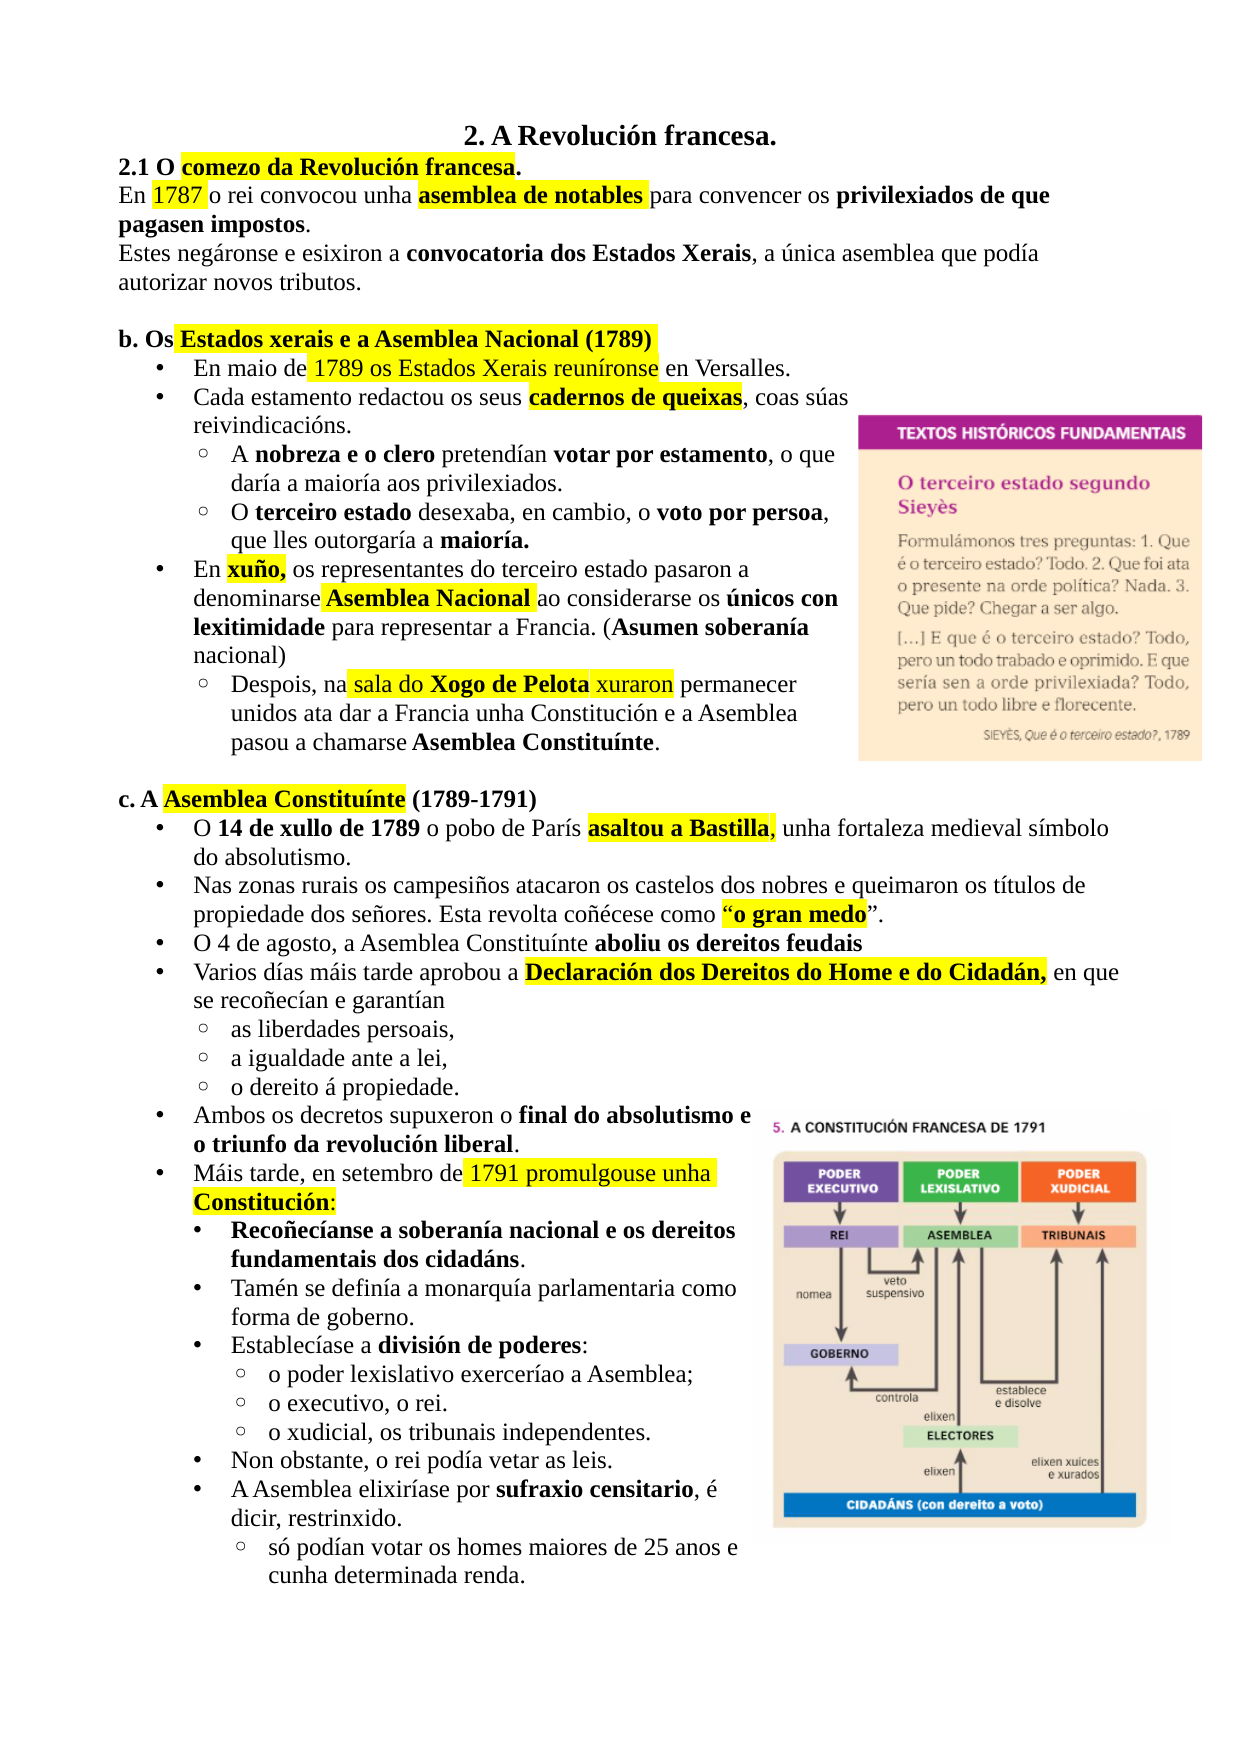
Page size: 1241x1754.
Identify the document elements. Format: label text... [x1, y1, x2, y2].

text 2.1 O comezo da Revolución francesa. [118, 152, 1122, 180]
list En 1787 o rei convocou unha asemblea de notables para convencer os privilexiados de que pagasen impostos. [118, 180, 1122, 238]
text c. A Asemblea Constituínte (1789-1791) [118, 784, 1122, 813]
list O terceiro estado desexaba, en cambio, o voto por persoa, que lles outorgaría a maioría. [193, 497, 858, 554]
list Estes negáronse e esixiron a convocatoria dos Estados Xerais, a única asemblea que podía autorizar novos tributos. [118, 238, 1122, 295]
list O 4 de agosto, a Asemblea Constituínte aboliu os dereitos feudais [156, 928, 1122, 957]
list Recoñecíanse a soberanía nacional e os dereitos fundamentais dos cidadáns. [193, 1215, 752, 1273]
list o executivo, o rei. [231, 1388, 752, 1417]
list Tamén se definía a monarquía parlamentaria como forma de goberno. [193, 1273, 752, 1330]
list o xudicial, os tribunais independentes. [231, 1417, 752, 1445]
list o dereito á propiedade. [193, 1072, 1122, 1100]
list En xuño, os representantes do terceiro estado pasaron a denominarse Asemblea Nacional ao considerarse os únicos con lexitimidade para representar a Francia. (Asumen soberanía nacional) [156, 554, 858, 669]
list A Asemblea elixiríase por sufraxio censitario, é dicir, restrinxido. [193, 1474, 752, 1532]
list só podían votar os homes maiores de 25 anos e cunha determinada renda. [231, 1532, 1122, 1589]
list Nas zonas rurais os campesiños atacaron os castelos dos nobres e queimaron os títulos de propiedade dos señores. Esta revolta coñécese como “o gran medo”. [156, 870, 1122, 928]
list o poder lexislativo exerceríao a Asemblea; [231, 1359, 752, 1388]
text b. Os Estados xerais e a Asemblea Nacional (1789) [118, 324, 1122, 353]
list Cada estamento redactou os seus cadernos de queixas, coas súas reivindicacións. [156, 382, 1122, 439]
list A nobreza e o clero pretendían votar por estamento, o que daría a maioría aos privilexiados. [193, 439, 858, 497]
text 2. A Revolución francesa. [118, 118, 1122, 152]
list Despois, na sala do Xogo de Pelota xuraron permanecer unidos ata dar a Francia unha Constitución e a Asemblea pasou a chamarse Asemblea Constituínte. [193, 669, 858, 755]
list Máis tarde, en setembro de 1791 promulgouse unha Constitución: [156, 1158, 752, 1215]
list Establecíase a división de poderes: [193, 1330, 752, 1359]
list as liberdades persoais, [193, 1014, 1122, 1043]
list En maio de 1789 os Estados Xerais reuníronse en Versalles. [156, 353, 1122, 382]
list O 14 de xullo de 1789 o pobo de París asaltou a Bastilla, unha fortaleza medieval símbolo do absolutismo. [156, 813, 1122, 870]
list a igualdade ante a lei, [193, 1043, 1122, 1072]
list Varios días máis tarde aprobou a Declaración dos Dereitos do Home e do Cidadán, en que se recoñecían e garantían [156, 957, 1122, 1014]
list Ambos os decretos supuxeron o final do absolutismo e o triunfo da revolución liberal. [156, 1100, 1122, 1158]
list Non obstante, o rei podía vetar as leis. [193, 1445, 752, 1474]
